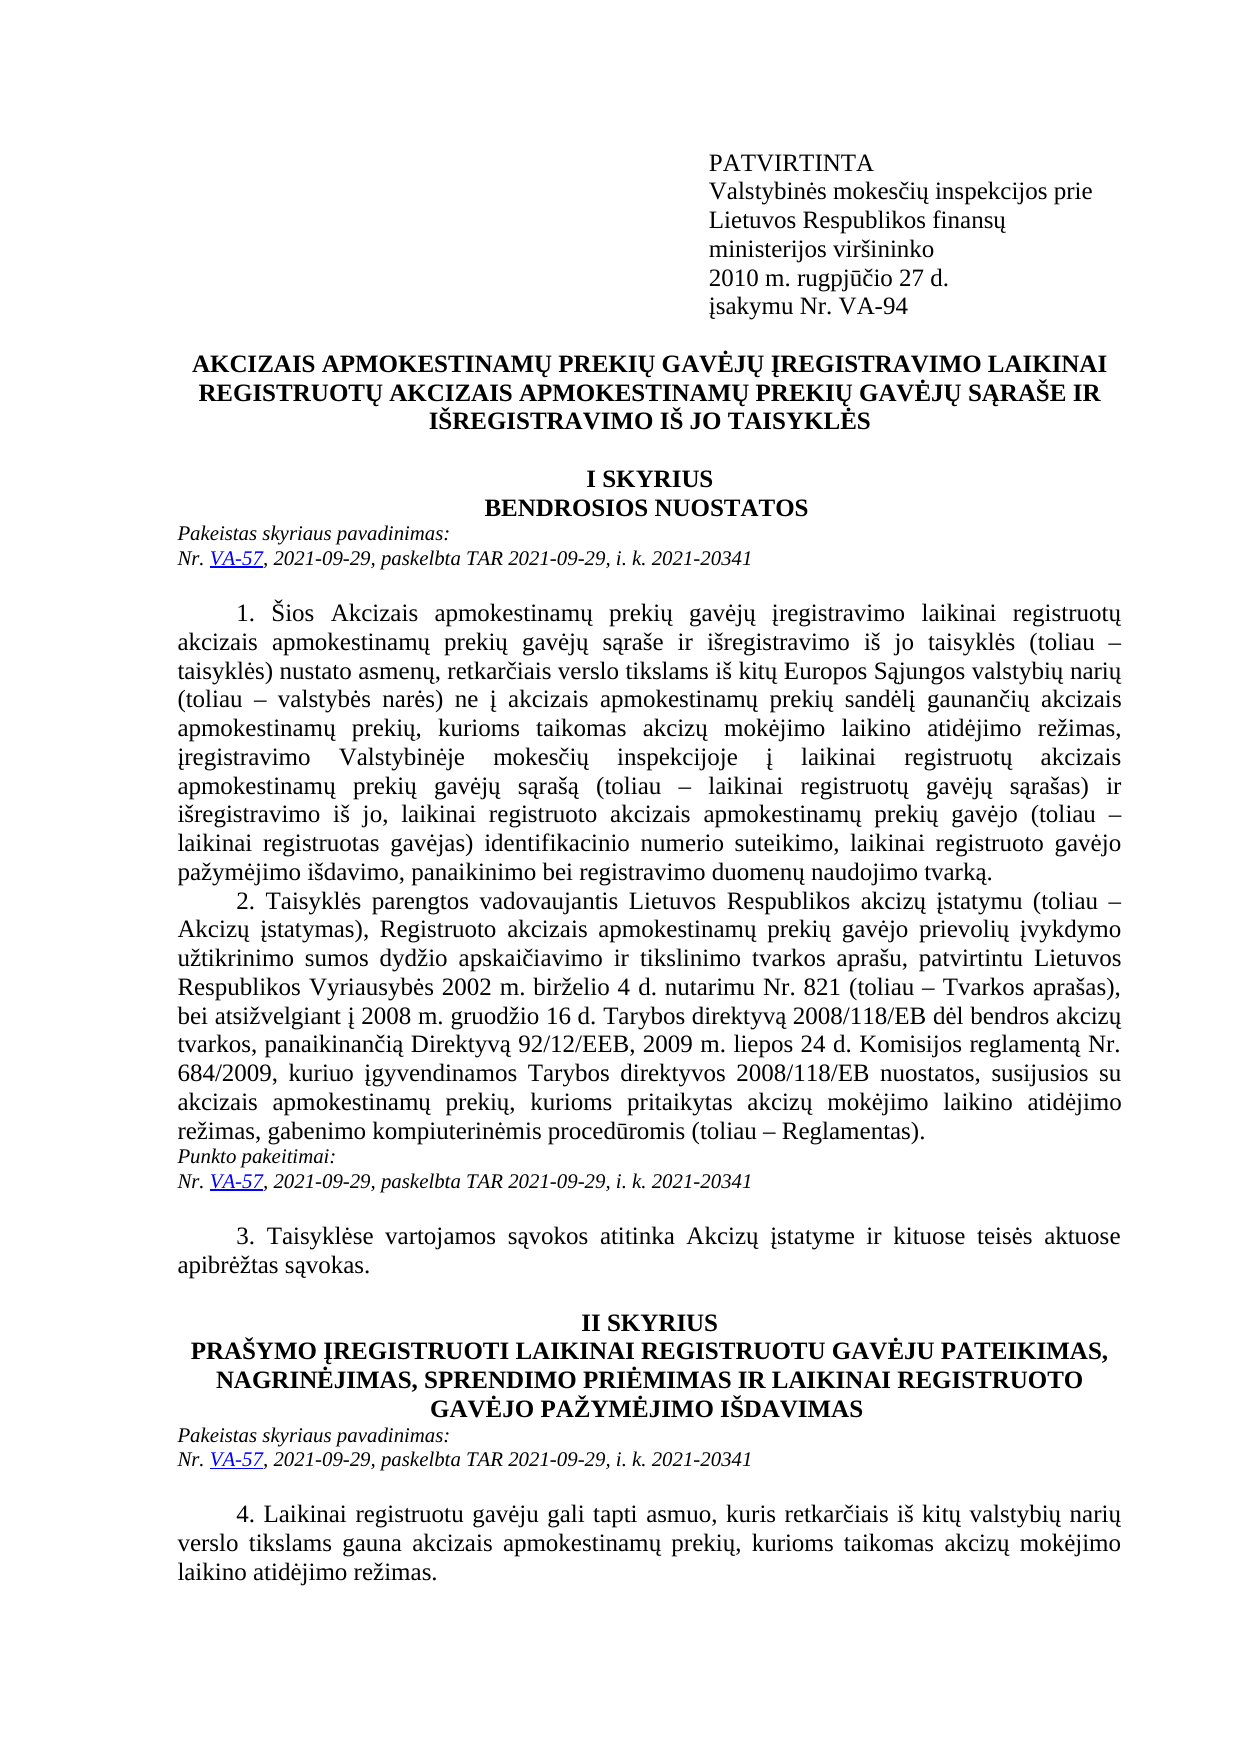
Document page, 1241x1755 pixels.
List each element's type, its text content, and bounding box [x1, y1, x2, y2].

text I SKYRIUS [177, 464, 1122, 493]
text Nr. VA-57, 2021-09-29, paskelbta TAR 2021-09-29, i. k. 2021-20341 [177, 1168, 1122, 1193]
text 2010 m. rugpjūčio 27 d. [177, 263, 1122, 291]
text Punkto pakeitimai: [177, 1144, 1122, 1168]
text PATVIRTINTA [177, 148, 1122, 176]
text ministerijos viršininko [177, 234, 1122, 263]
text PRAŠYMO ĮREGISTRUOTI LAIKINAI REGISTRUOTU GAVĖJU PATEIKIMAS, NAGRINĖJIMAS, SPRENDIMO PRIĖMIMAS IR LAIKINAI REGISTRUOTO GAVĖJO PAŽYMĖJIMO IŠDAVIMAS [177, 1336, 1122, 1423]
text Pakeistas skyriaus pavadinimas: [177, 521, 1122, 545]
text 3. Taisyklėse vartojamos sąvokos atitinka Akcizų įstatyme ir kituose teisės aktuose apibrėžtas sąvokas. [177, 1221, 1122, 1279]
text 1. Šios Akcizais apmokestinamų prekių gavėjų įregistravimo laikinai registruotų akcizais apmokestinamų prekių gavėjų sąraše ir išregistravimo iš jo taisyklės (toliau – taisyklės) nustato asmenų, retkarčiais verslo tikslams iš kitų Europos Sąjungos valstybių narių (toliau – valstybės narės) ne į akcizais apmokestinamų prekių sandėlį gaunančių akcizais apmokestinamų prekių, kurioms taikomas akcizų mokėjimo laikino atidėjimo režimas, įregistravimo Valstybinėje mokesčių inspekcijoje į laikinai registruotų akcizais apmokestinamų prekių gavėjų sąrašą (toliau – laikinai registruotų gavėjų sąrašas) ir išregistravimo iš jo, laikinai registruoto akcizais apmokestinamų prekių gavėjo (toliau – laikinai registruotas gavėjas) identifikacinio numerio suteikimo, laikinai registruoto gavėjo pažymėjimo išdavimo, panaikinimo bei registravimo duomenų naudojimo tvarką. [177, 598, 1122, 886]
text II SKYRIUS [177, 1308, 1122, 1336]
text įsakymu Nr. VA-94 [177, 291, 1122, 320]
text AKCIZAIS APMOKESTINAMŲ PREKIŲ GAVĖJŲ ĮREGISTRAVIMO LAIKINAI REGISTRUOTŲ AKCIZAIS APMOKESTINAMŲ PREKIŲ GAVĖJŲ SĄRAŠE IR IŠREGISTRAVIMO IŠ JO TAISYKLĖS [177, 349, 1122, 435]
text 4. Laikinai registruotu gavėju gali tapti asmuo, kuris retkarčiais iš kitų valstybių narių verslo tikslams gauna akcizais apmokestinamų prekių, kurioms taikomas akcizų mokėjimo laikino atidėjimo režimas. [177, 1499, 1122, 1586]
text BENDROSIOS NUOSTATOS [177, 493, 1122, 521]
text Valstybinės mokesčių inspekcijos prie [177, 176, 1122, 205]
text 2. Taisyklės parengtos vadovaujantis Lietuvos Respublikos akcizų įstatymu (toliau – Akcizų įstatymas), Registruoto akcizais apmokestinamų prekių gavėjo prievolių įvykdymo užtikrinimo sumos dydžio apskaičiavimo ir tikslinimo tvarkos aprašu, patvirtintu Lietuvos Respublikos Vyriausybės 2002 m. birželio 4 d. nutarimu Nr. 821 (toliau – Tvarkos aprašas), bei atsižvelgiant į 2008 m. gruodžio 16 d. Tarybos direktyvą 2008/118/EB dėl bendros akcizų tvarkos, panaikinančią Direktyvą 92/12/EEB, 2009 m. liepos 24 d. Komisijos reglamentą Nr. 684/2009, kuriuo įgyvendinamos Tarybos direktyvos 2008/118/EB nuostatos, susijusios su akcizais apmokestinamų prekių, kurioms pritaikytas akcizų mokėjimo laikino atidėjimo režimas, gabenimo kompiuterinėmis procedūromis (toliau – Reglamentas). [177, 886, 1122, 1144]
text Nr. VA-57, 2021-09-29, paskelbta TAR 2021-09-29, i. k. 2021-20341 [177, 1447, 1122, 1471]
text Nr. VA-57, 2021-09-29, paskelbta TAR 2021-09-29, i. k. 2021-20341 [177, 545, 1122, 569]
text Pakeistas skyriaus pavadinimas: [177, 1423, 1122, 1447]
text Lietuvos Respublikos finansų [177, 205, 1122, 234]
